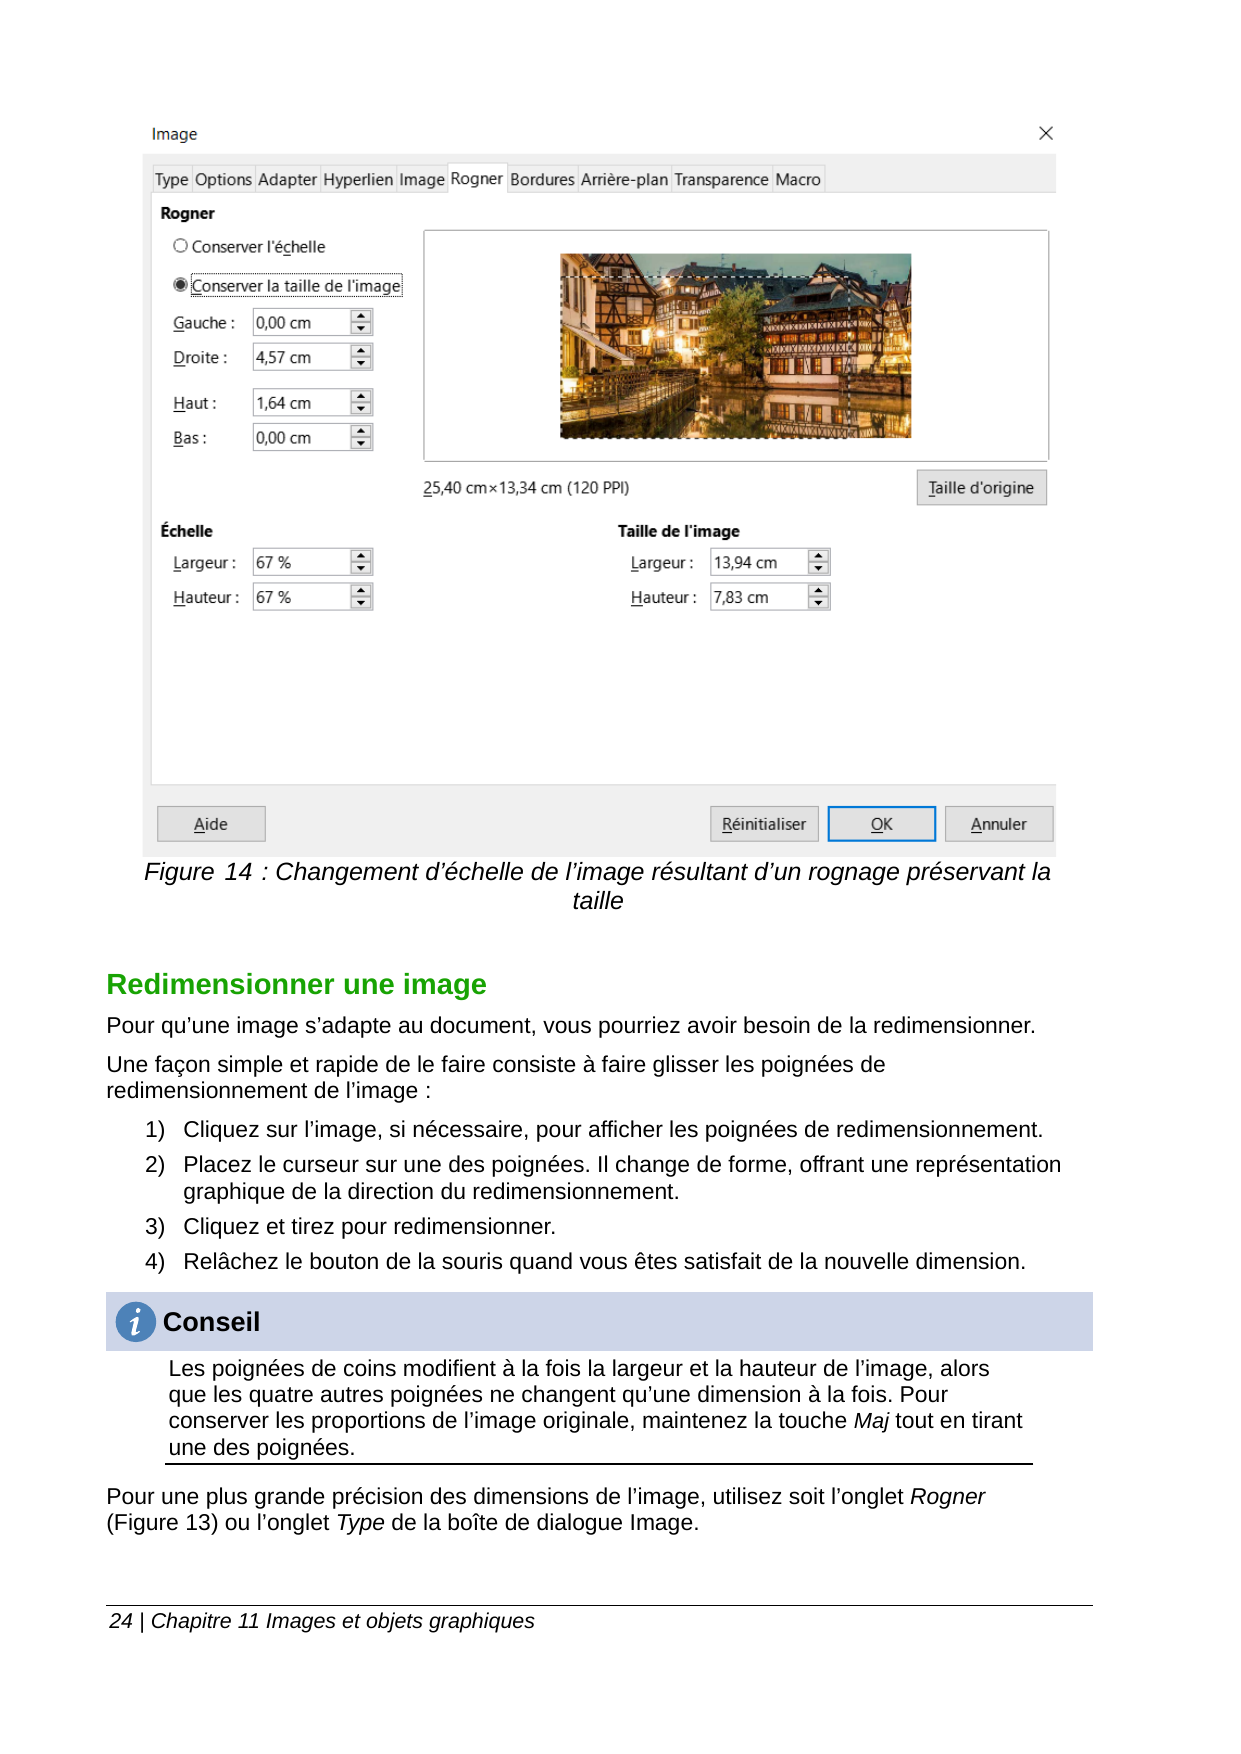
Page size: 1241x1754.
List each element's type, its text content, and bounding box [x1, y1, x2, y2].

text Les poignées de coins modifient à la fois la largeur et la hauteur de l’image, alors que les quatre autres poignées ne changent qu’une dimension à la fois. Pour conserver les proportions de l’image originale, maintenez la touche Maj tout en tirant une des poignées. [165, 1351, 1033, 1463]
list Une façon simple et rapide de le faire consiste à faire glisser les poignées de redimensionnement de l’image : [106, 1051, 1093, 1104]
text Figure 14 : Changement d’échelle de l’image résultant d’un rognage préservant la taille [118, 118, 1080, 914]
list Placez le curseur sur une des poignées. Il change de forme, offrant une représentation graphique de la direction du redimensionnement. [165, 1151, 1093, 1204]
text Pour qu’une image s’adapte au document, vous pourriez avoir besoin de la redimensionner. [106, 1012, 1093, 1038]
text Pour une plus grande précision des dimensions de l’image, utilisez soit l’onglet Rogner (Figure 13) ou l’onglet Type de la boîte de dialogue Image. [106, 1483, 1093, 1535]
list Cliquez et tirez pour redimensionner. [165, 1213, 1093, 1239]
subtitle Redimensionner une image [106, 967, 1093, 1000]
picture [142, 118, 1057, 857]
list Cliquez sur l’image, si nécessaire, pour afficher les poignées de redimensionnement. [165, 1116, 1093, 1142]
list Relâchez le bouton de la souris quand vous êtes satisfait de la nouvelle dimension. [165, 1248, 1093, 1274]
subtitle Conseil [106, 1292, 1093, 1351]
